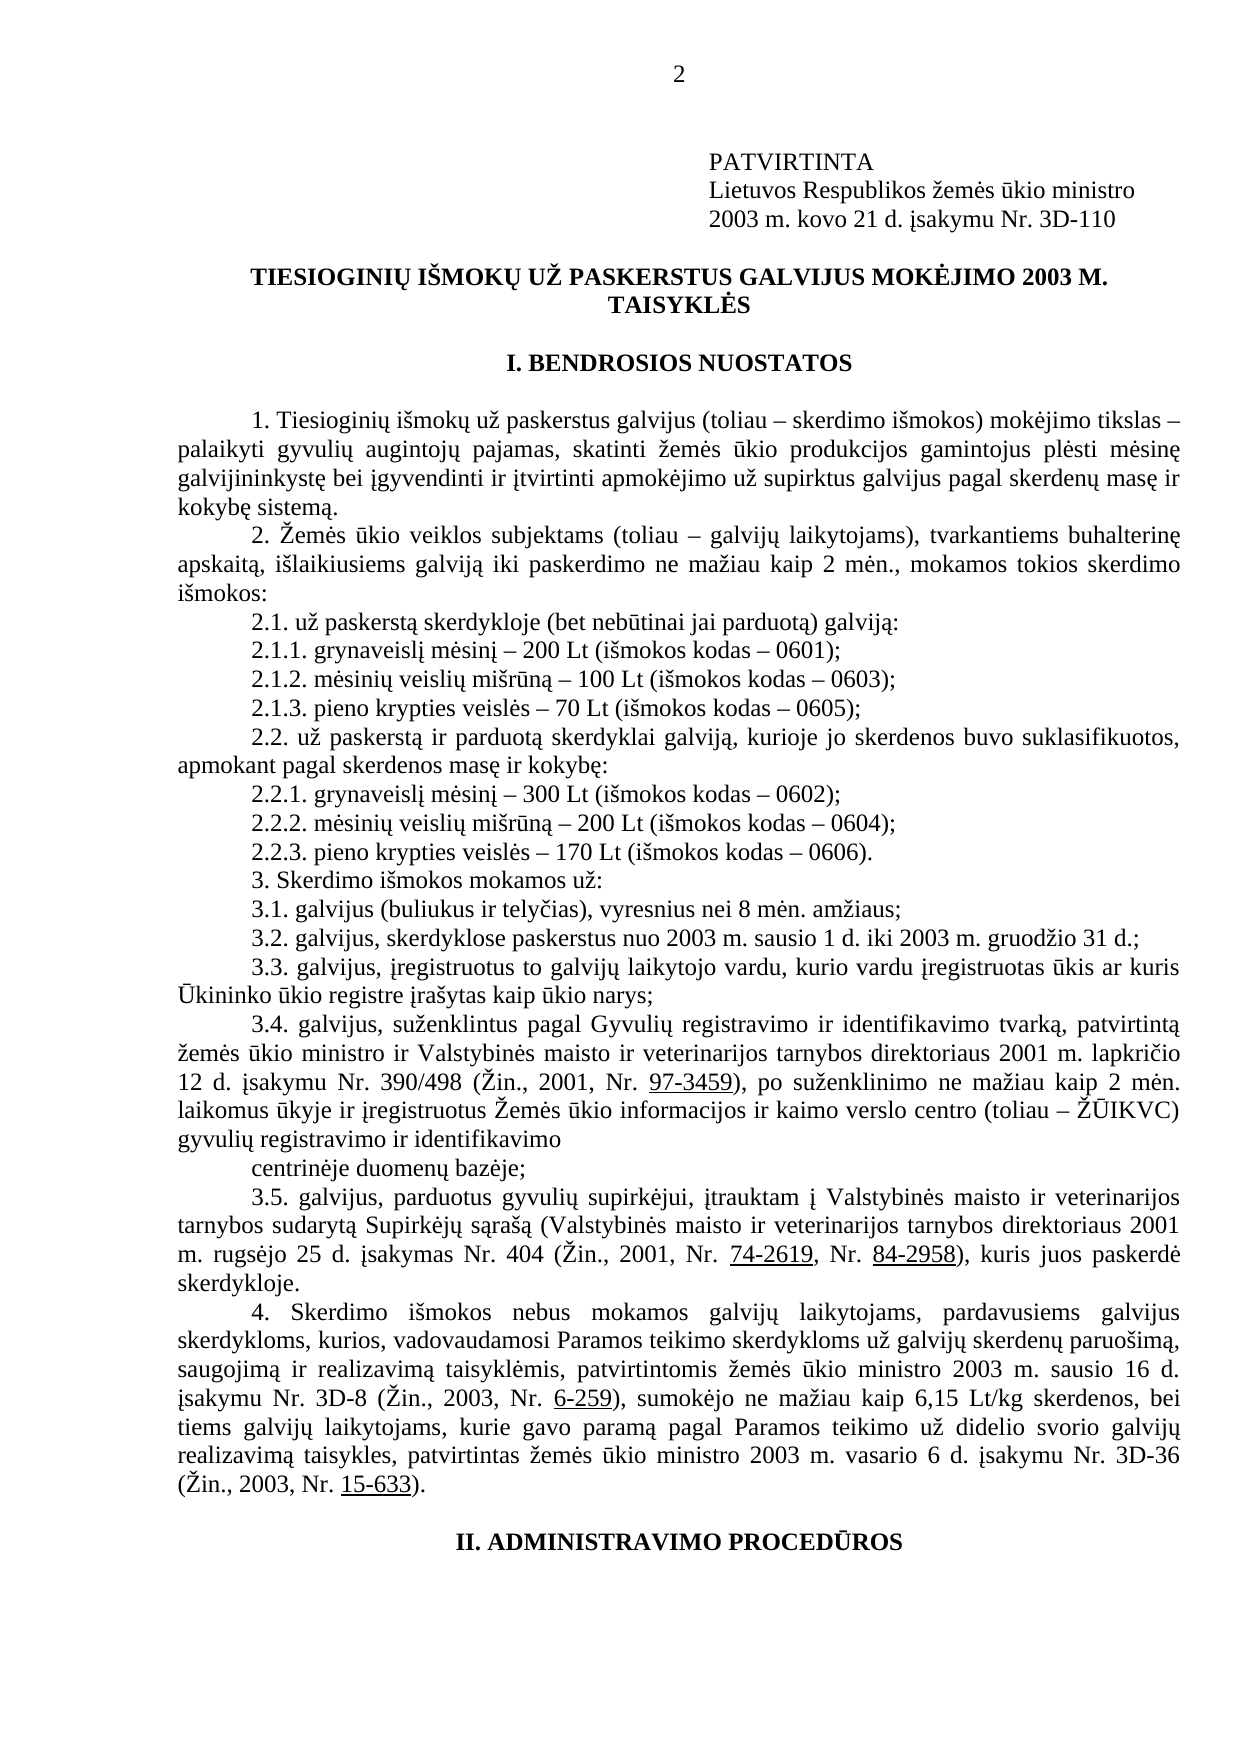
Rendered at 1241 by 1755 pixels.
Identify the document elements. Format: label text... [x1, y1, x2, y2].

text 2.1.3. pieno krypties veislės – 70 Lt (išmokos kodas – 0605); [177, 693, 1181, 722]
text 1. Tiesioginių išmokų už paskerstus galvijus (toliau – skerdimo išmokos) mokėjimo tikslas – palaikyti gyvulių augintojų pajamas, skatinti žemės ūkio produkcijos gamintojus plėsti mėsinę galvijininkystę bei įgyvendinti ir įtvirtinti apmokėjimo už supirktus galvijus pagal skerdenų masę ir kokybę sistemą. [177, 406, 1181, 521]
text Lietuvos Respublikos žemės ūkio ministro [177, 176, 1181, 204]
text centrinėje duomenų bazėje; [177, 1153, 1181, 1182]
text 3.2. galvijus, skerdyklose paskerstus nuo 2003 m. sausio 1 d. iki 2003 m. gruodžio 31 d.; [177, 923, 1181, 952]
text 2.1.2. mėsinių veislių mišrūną – 100 Lt (išmokos kodas – 0603); [177, 664, 1181, 693]
text 3.5. galvijus, parduotus gyvulių supirkėjui, įtrauktam į Valstybinės maisto ir veterinarijos tarnybos sudarytą Supirkėjų sąrašą (Valstybinės maisto ir veterinarijos tarnybos direktoriaus 2001 m. rugsėjo 25 d. įsakymas Nr. 404 (Žin., 2001, Nr. 74-2619, Nr. 84-2958), kuris juos paskerdė skerdykloje. [177, 1182, 1181, 1297]
text 4. Skerdimo išmokos nebus mokamos galvijų laikytojams, pardavusiems galvijus skerdykloms, kurios, vadovaudamosi Paramos teikimo skerdykloms už galvijų skerdenų paruošimą, saugojimą ir realizavimą taisyklėmis, patvirtintomis žemės ūkio ministro 2003 m. sausio 16 d. įsakymu Nr. 3D-8 (Žin., 2003, Nr. 6-259), sumokėjo ne mažiau kaip 6,15 Lt/kg skerdenos, bei tiems galvijų laikytojams, kurie gavo paramą pagal Paramos teikimo už didelio svorio galvijų realizavimą taisykles, patvirtintas žemės ūkio ministro 2003 m. vasario 6 d. įsakymu Nr. 3D-36 (Žin., 2003, Nr. 15-633). [177, 1297, 1181, 1498]
text 2.2.3. pieno krypties veislės – 170 Lt (išmokos kodas – 0606). [177, 837, 1181, 866]
text I. BENDROSIOS NUOSTATOS [177, 348, 1181, 377]
text 2.2. už paskerstą ir parduotą skerdyklai galviją, kurioje jo skerdenos buvo suklasifikuotos, apmokant pagal skerdenos masę ir kokybę: [177, 722, 1181, 779]
text 2003 m. kovo 21 d. įsakymu Nr. 3D-110 [177, 204, 1181, 233]
text 2.2.1. grynaveislį mėsinį – 300 Lt (išmokos kodas – 0602); [177, 779, 1181, 808]
text 3.3. galvijus, įregistruotus to galvijų laikytojo vardu, kurio vardu įregistruotas ūkis ar kuris Ūkininko ūkio registre įrašytas kaip ūkio narys; [177, 952, 1181, 1009]
text 2.1.1. grynaveislį mėsinį – 200 Lt (išmokos kodas – 0601); [177, 636, 1181, 664]
text 3.4. galvijus, suženklintus pagal Gyvulių registravimo ir identifikavimo tvarką, patvirtintą žemės ūkio ministro ir Valstybinės maisto ir veterinarijos tarnybos direktoriaus 2001 m. lapkričio 12 d. įsakymu Nr. 390/498 (Žin., 2001, Nr. 97-3459), po suženklinimo ne mažiau kaip 2 mėn. laikomus ūkyje ir įregistruotus Žemės ūkio informacijos ir kaimo verslo centro (toliau – ŽŪIKVC) gyvulių registravimo ir identifikavimo [177, 1009, 1181, 1153]
text 2.2.2. mėsinių veislių mišrūną – 200 Lt (išmokos kodas – 0604); [177, 808, 1181, 837]
text 3. Skerdimo išmokos mokamos už: [177, 866, 1181, 894]
text PATVIRTINTA [177, 147, 1181, 176]
text 3.1. galvijus (buliukus ir telyčias), vyresnius nei 8 mėn. amžiaus; [177, 894, 1181, 923]
text II. ADMINISTRAVIMO PROCEDŪROS [177, 1527, 1181, 1556]
text 2.1. už paskerstą skerdykloje (bet nebūtinai jai parduotą) galviją: [177, 607, 1181, 636]
text 2. Žemės ūkio veiklos subjektams (toliau – galvijų laikytojams), tvarkantiems buhalterinę apskaitą, išlaikiusiems galviją iki paskerdimo ne mažiau kaip 2 mėn., mokamos tokios skerdimo išmokos: [177, 521, 1181, 607]
text TIESIOGINIŲ IŠMOKŲ UŽ PASKERSTUS GALVIJUS MOKĖJIMO 2003 M. TAISYKLĖS [177, 262, 1181, 319]
